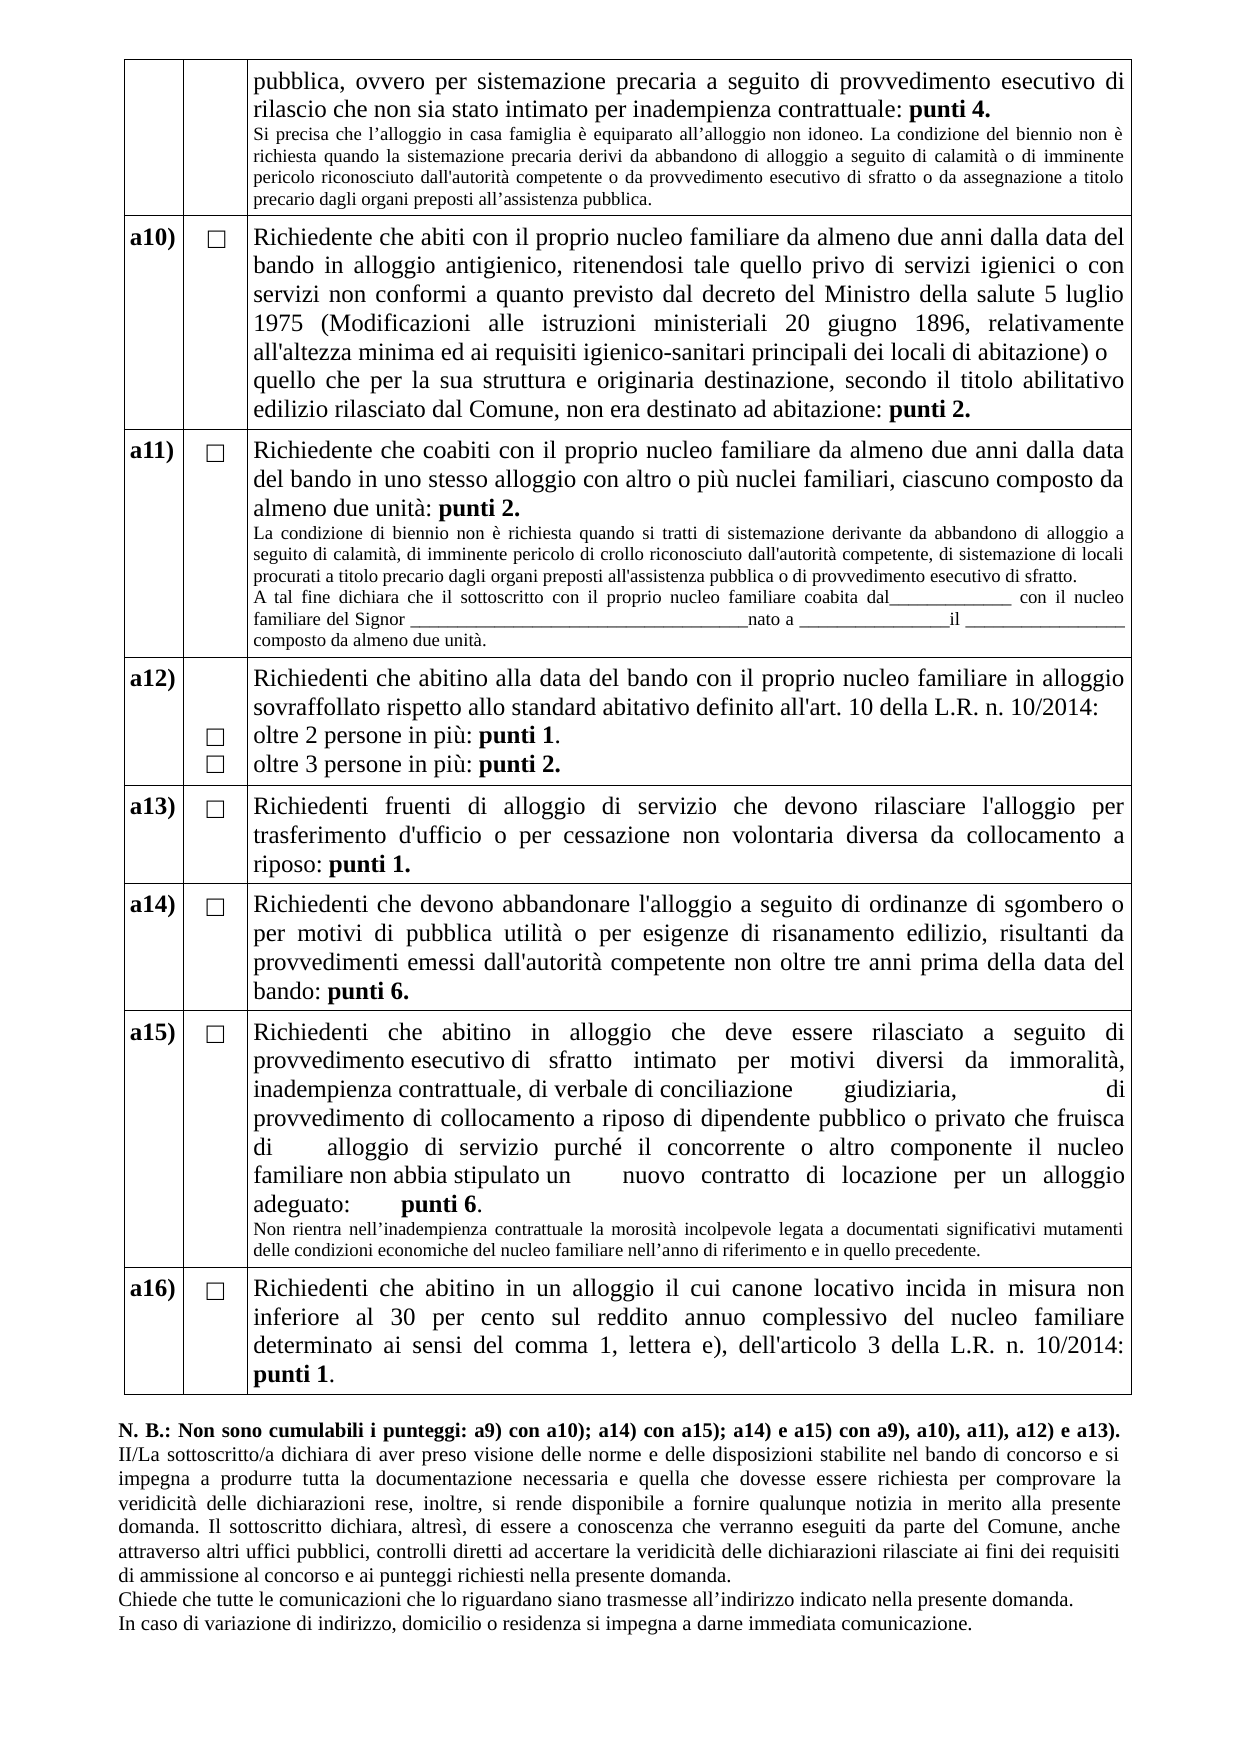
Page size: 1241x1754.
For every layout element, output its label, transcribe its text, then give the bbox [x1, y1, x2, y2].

table_cell a12) [125, 658, 183, 785]
text In caso di variazione di indirizzo, domicilio o residenza si impegna a darne immediata comunicazione. [118, 1611, 1122, 1635]
table_header □ [184, 430, 247, 657]
table_cell Richiedenti che devono abbandonare l'alloggio a seguito di ordinanze di sgombero o per motivi di pubblica utilità o per esigenze di risanamento edilizio, risultanti da provvedimenti emessi dall'autorità competente non oltre tre anni prima della data del bando: punti 6. [248, 884, 1131, 1010]
table_header Richiedente che coabiti con il proprio nucleo familiare da almeno due anni dalla data del bando in uno stesso alloggio con altro o più nuclei familiari, ciascuno composto da almeno due unità: punti 2. La condizione di biennio non è richiesta quando si tratti di sistemazione derivante da abbandono di alloggio a seguito di calamità, di imminente pericolo di crollo riconosciuto dall'autorità competente, di sistemazione di locali procurati a titolo precario dagli organi preposti all'assistenza pubblica o di provvedimento esecutivo di sfratto. A tal fine dichiara che il sottoscritto con il proprio nucleo familiare coabita dal_____________ con il nucleo familiare del Signor ____________________________________nato a ________________il _________________ composto da almeno due unità. [248, 430, 1131, 657]
table_cell □ [184, 216, 247, 428]
table_cell Richiedenti che abitino alla data del bando con il proprio nucleo familiare in alloggio sovraffollato rispetto allo standard abitativo definito all'art. 10 della L.R. n. 10/2014: oltre 2 persone in più: punti 1. oltre 3 persone in più: punti 2. [248, 658, 1131, 785]
table_cell a16) [125, 1268, 183, 1394]
table_cell [125, 60, 183, 215]
table_cell Richiedente che abiti con il proprio nucleo familiare da almeno due anni dalla data del bando in alloggio antigienico, ritenendosi tale quello privo di servizi igienici o con servizi non conformi a quanto previsto dal decreto del Ministro della salute 5 luglio 1975 (Modificazioni alle istruzioni ministeriali 20 giugno 1896, relativamente all'altezza minima ed ai requisiti igienico-sanitari principali dei locali di abitazione) o quello che per la sua struttura e originaria destinazione, secondo il titolo abilitativo edilizio rilasciato dal Comune, non era destinato ad abitazione: punti 2. [248, 216, 1131, 428]
table_cell Richiedenti fruenti di alloggio di servizio che devono rilasciare l'alloggio per trasferimento d'ufficio o per cessazione non volontaria diversa da collocamento a riposo: punti 1. [248, 786, 1131, 883]
table_cell a13) [125, 786, 183, 883]
table_cell Richiedenti che abitino in un alloggio il cui canone locativo incida in misura non inferiore al 30 per cento sul reddito annuo complessivo del nucleo familiare determinato ai sensi del comma 1, lettera e), dell'articolo 3 della L.R. n. 10/2014: punti 1. [248, 1268, 1131, 1394]
table_cell a10) [125, 216, 183, 428]
table_cell □ [184, 884, 247, 1010]
table_cell □ [184, 786, 247, 883]
table_cell □ [184, 1268, 247, 1394]
table_cell □ □ [184, 658, 247, 785]
table_cell pubblica, ovvero per sistemazione precaria a seguito di provvedimento esecutivo di rilascio che non sia stato intimato per inadempienza contrattuale: punti 4. Si precisa che l’alloggio in casa famiglia è equiparato all’alloggio non idoneo. La condizione del biennio non è richiesta quando la sistemazione precaria derivi da abbandono di alloggio a seguito di calamità o di imminente pericolo riconosciuto dall'autorità competente o da provvedimento esecutivo di sfratto o da assegnazione a titolo precario dagli organi preposti all’assistenza pubblica. [248, 60, 1131, 215]
table_header a11) [125, 430, 183, 657]
table_cell a14) [125, 884, 183, 1010]
table_cell a15) [125, 1011, 183, 1267]
text Chiede che tutte le comunicazioni che lo riguardano siano trasmesse all’indirizzo indicato nella presente domanda. [118, 1587, 1122, 1611]
table_cell Richiedenti che abitino in alloggio che deve essere rilasciato a seguito di provvedimento esecutivo di sfratto intimato per motivi diversi da immoralità, inadempienza contrattuale, di verbale di conciliazione giudiziaria, di provvedimento di collocamento a riposo di dipendente pubblico o privato che fruisca di alloggio di servizio purché il concorrente o altro componente il nucleo familiare non abbia stipulato un nuovo contratto di locazione per un alloggio adeguato: punti 6. Non rientra nell’inadempienza contrattuale la morosità incolpevole legata a documentati significativi mutamenti delle condizioni economiche del nucleo familiare nell’anno di riferimento e in quello precedente. [248, 1011, 1131, 1267]
text N. B.: Non sono cumulabili i punteggi: a9) con a10); a14) con a15); a14) e a15) con a9), a10), a11), a12) e a13). II/La sottoscritto/a dichiara di aver preso visione delle norme e delle disposizioni stabilite nel bando di concorso e si impegna a produrre tutta la documentazione necessaria e quella che dovesse essere richiesta per comprovare la veridicità delle dichiarazioni rese, inoltre, si rende disponibile a fornire qualunque notizia in merito alla presente domanda. Il sottoscritto dichiara, altresì, di essere a conoscenza che verranno eseguiti da parte del Comune, anche attraverso altri uffici pubblici, controlli diretti ad accertare la veridicità delle dichiarazioni rilasciate ai fini dei requisiti di ammissione al concorso e ai punteggi richiesti nella presente domanda. [118, 1418, 1122, 1587]
table_cell □ [184, 1011, 247, 1267]
table_cell [184, 60, 247, 215]
